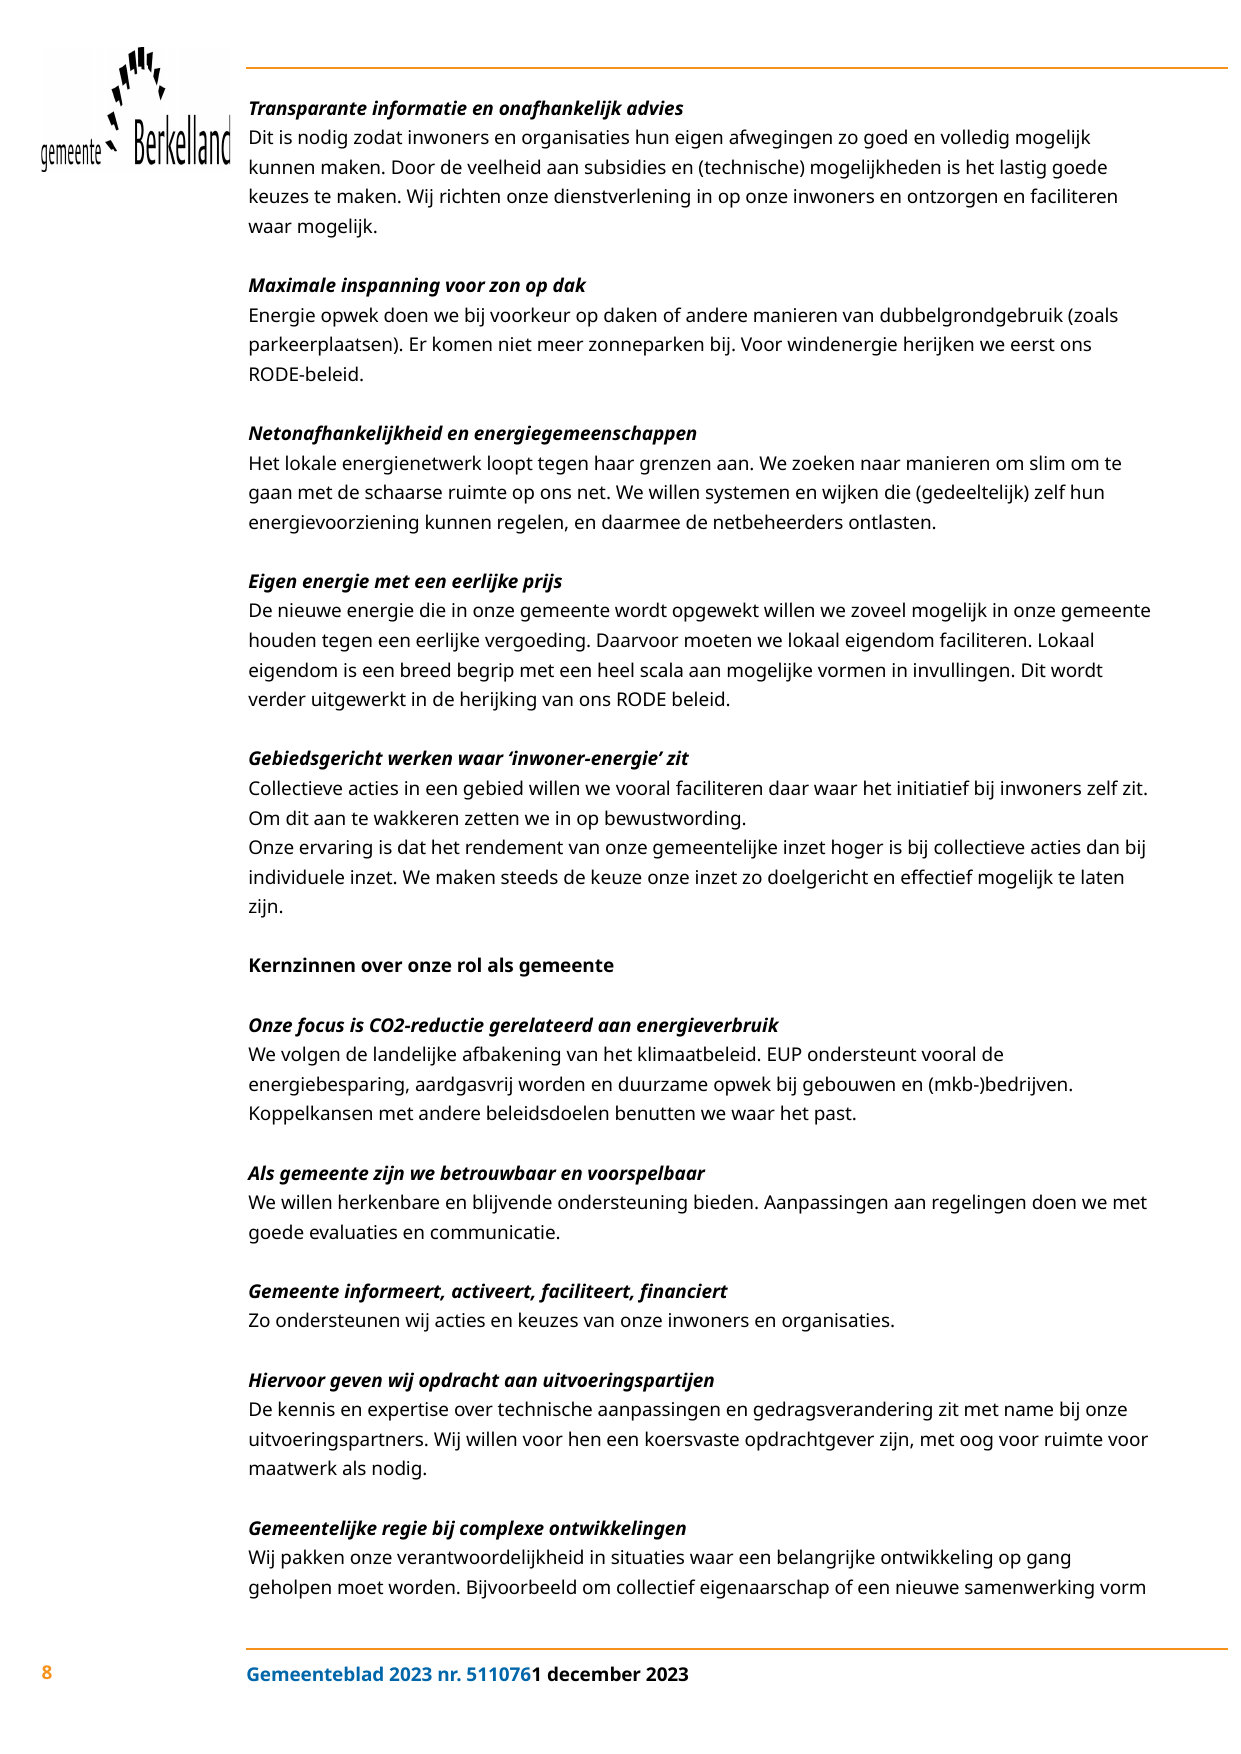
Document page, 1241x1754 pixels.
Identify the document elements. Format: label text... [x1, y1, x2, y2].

text Eigen energie met een eerlijke prijs [248, 568, 1152, 594]
text Onze focus is CO2-reductie gerelateerd aan energieverbruik [248, 1012, 1152, 1038]
text Netonafhankelijkheid en energiegemeenschappen [248, 420, 1152, 446]
text Kernzinnen over onze rol als gemeente [248, 953, 1152, 978]
picture [41, 47, 231, 172]
text Gebiedsgericht werken waar ‘inwoner-energie’ zit [248, 746, 1152, 771]
text Gemeente informeert, activeert, faciliteert, financiert [248, 1278, 1152, 1304]
text Maximale inspanning voor zon op dak [248, 272, 1152, 298]
text De kennis en expertise over technische aanpassingen en gedragsverandering zit met name bij onze uitvoeringspartners. Wij willen voor hen een koersvaste opdrachtgever zijn, met oog voor ruimte voor maatwerk als nodig. [248, 1396, 1152, 1481]
text Het lokale energienetwerk loopt tegen haar grenzen aan. We zoeken naar manieren om slim om te gaan met de schaarse ruimte op ons net. We willen systemen en wijken die (gedeeltelijk) zelf hun energievoorziening kunnen regelen, en daarmee de netbeheerders ontlasten. [248, 450, 1152, 535]
text Hiervoor geven wij opdracht aan uitvoeringspartijen [248, 1367, 1152, 1393]
text Wij pakken onze verantwoordelijkheid in situaties waar een belangrijke ontwikkeling op gang geholpen moet worden. Bijvoorbeeld om collectief eigenaarschap of een nieuwe samenwerking vorm [248, 1544, 1152, 1600]
text Onze ervaring is dat het rendement van onze gemeentelijke inzet hoger is bij collectieve acties dan bij individuele inzet. We maken steeds de keuze onze inzet zo doelgericht en effectief mogelijk te laten zijn. [248, 834, 1152, 919]
text Zo ondersteunen wij acties en keuzes van onze inwoners en organisaties. [248, 1308, 1152, 1333]
text Als gemeente zijn we betrouwbaar en voorspelbaar [248, 1160, 1152, 1186]
text We willen herkenbare en blijvende ondersteuning bieden. Aanpassingen aan regelingen doen we met goede evaluaties en communicatie. [248, 1189, 1152, 1245]
text Gemeentelijke regie bij complexe ontwikkelingen [248, 1515, 1152, 1541]
text We volgen de landelijke afbakening van het klimaatbeleid. EUP ondersteunt vooral de energiebesparing, aardgasvrij worden en duurzame opwek bij gebouwen en (mkb-)bedrijven. Koppelkansen met andere beleidsdoelen benutten we waar het past. [248, 1041, 1152, 1126]
text De nieuwe energie die in onze gemeente wordt opgewekt willen we zoveel mogelijk in onze gemeente houden tegen een eerlijke vergoeding. Daarvoor moeten we lokaal eigendom faciliteren. Lokaal eigendom is een breed begrip met een heel scala aan mogelijke vormen in invullingen. Dit wordt verder uitgewerkt in de herijking van ons RODE beleid. [248, 598, 1152, 712]
text Dit is nodig zodat inwoners en organisaties hun eigen afwegingen zo goed en volledig mogelijk kunnen maken. Door de veelheid aan subsidies en (technische) mogelijkheden is het lastig goede keuzes te maken. Wij richten onze dienstverlening in op onze inwoners en ontzorgen en faciliteren waar mogelijk. [248, 124, 1152, 239]
text Energie opwek doen we bij voorkeur op daken of andere manieren van dubbelgrondgebruik (zoals parkeerplaatsen). Er komen niet meer zonneparken bij. Voor windenergie herijken we eerst ons RODE-beleid. [248, 302, 1152, 387]
text Transparante informatie en onafhankelijk advies [248, 95, 1152, 121]
text Collectieve acties in een gebied willen we vooral faciliteren daar waar het initiatief bij inwoners zelf zit. Om dit aan te wakkeren zetten we in op bewustwording. [248, 775, 1152, 831]
